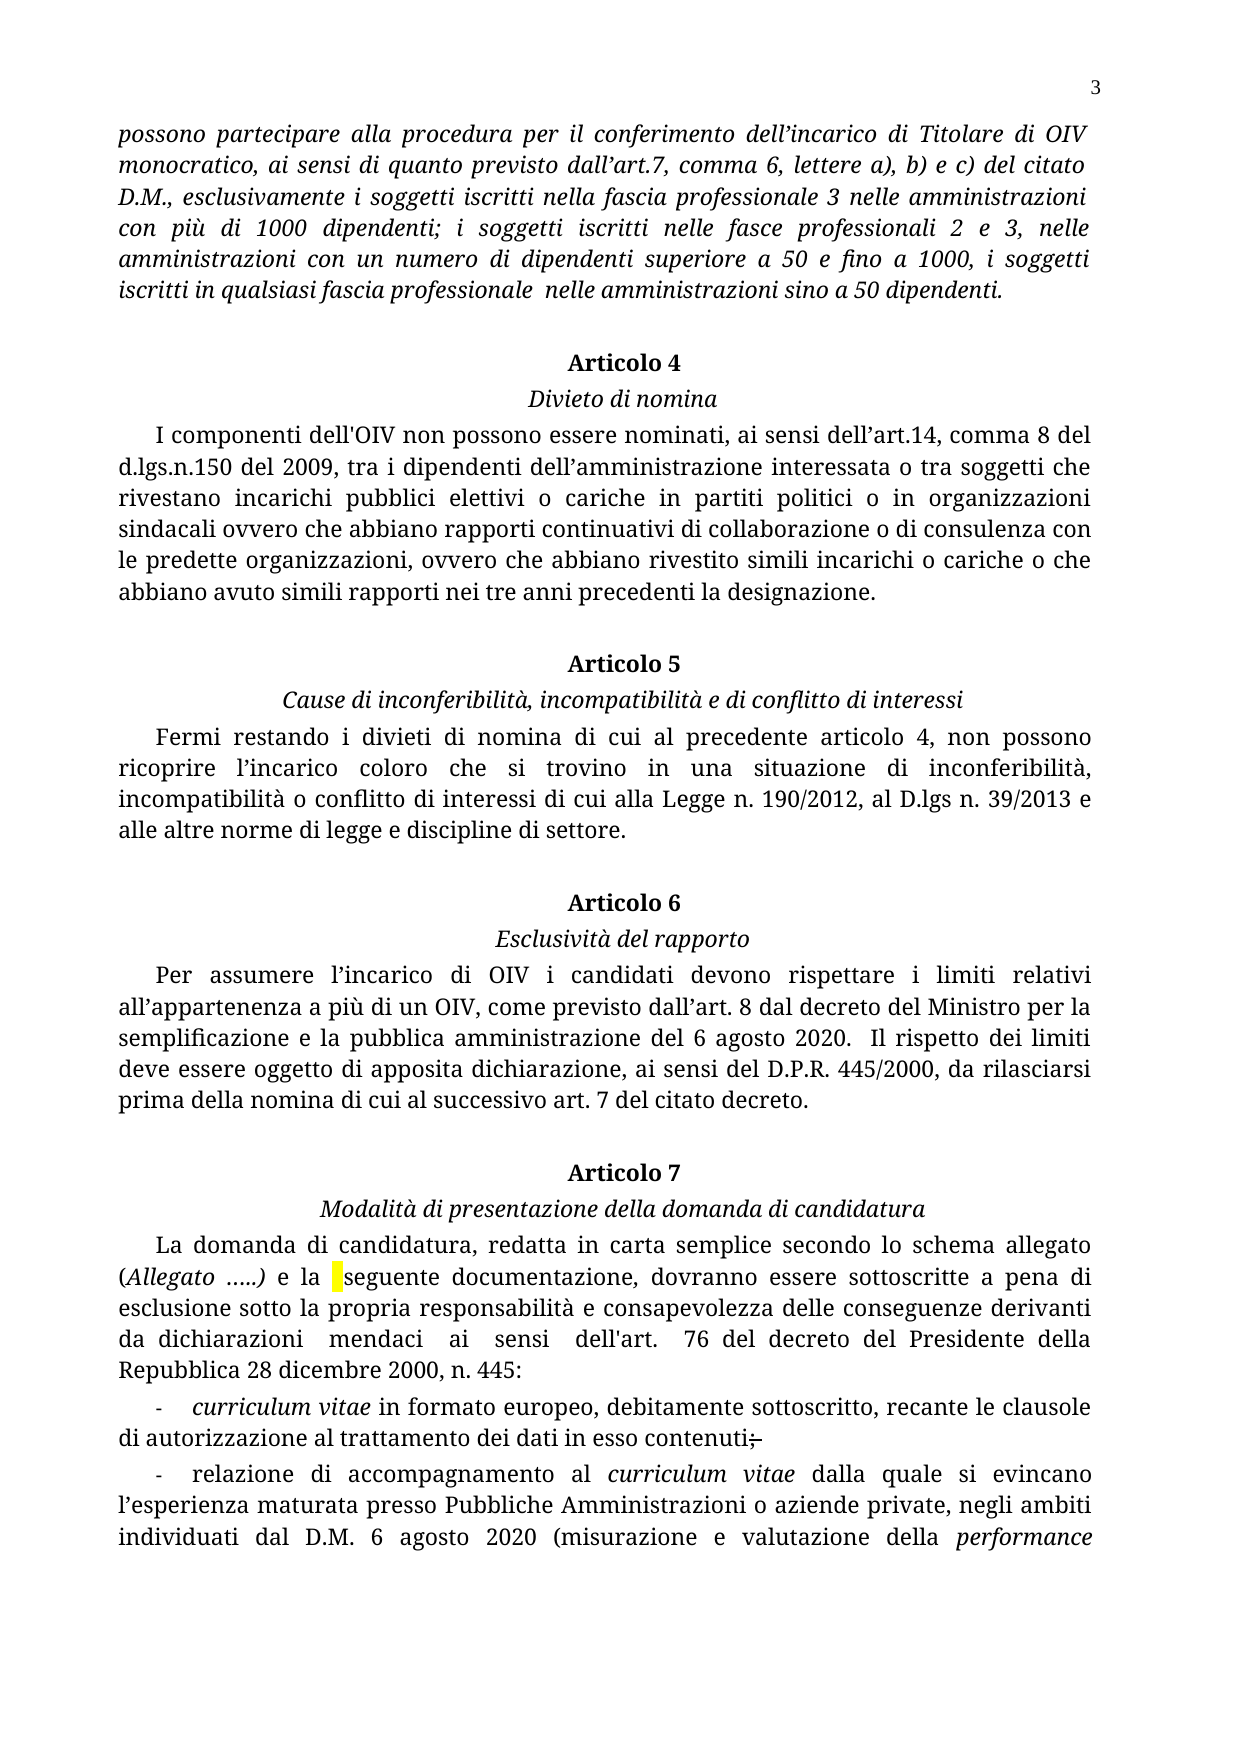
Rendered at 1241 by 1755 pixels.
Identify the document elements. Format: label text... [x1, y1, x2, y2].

text La domanda di candidatura, redatta in carta semplice secondo lo schema allegato (Allegato …..) e la seguente documentazione, dovranno essere sottoscritte a pena di esclusione sotto la propria responsabilità e consapevolezza delle conseguenze derivanti da dichiarazioni mendaci ai sensi dell'art. 76 del decreto del Presidente della Repubblica 28 dicembre 2000, n. 445: [118, 1229, 1093, 1386]
text Articolo 5 [118, 648, 1093, 679]
text I componenti dell'OIV non possono essere nominati, ai sensi dell’art.14, comma 8 del d.lgs.n.150 del 2009, tra i dipendenti dell’amministrazione interessata o tra soggetti che rivestano incarichi pubblici elettivi o cariche in partiti politici o in organizzazioni sindacali ovvero che abbiano rapporti continuativi di collaborazione o di consulenza con le predette organizzazioni, ovvero che abbiano rivestito simili incarichi o cariche o che abbiano avuto simili rapporti nei tre anni precedenti la designazione. [118, 419, 1093, 607]
list curriculum vitae in formato europeo, debitamente sottoscritto, recante le clausole di autorizzazione al trattamento dei dati in esso contenuti; [118, 1391, 1093, 1453]
list relazione di accompagnamento al curriculum vitae dalla quale si evincano l’esperienza maturata presso Pubbliche Amministrazioni o aziende private, negli ambiti individuati dal D.M. 6 agosto 2020 (misurazione e valutazione della performance [118, 1458, 1093, 1552]
text Cause di inconferibilità, incompatibilità e di conflitto di interessi [118, 684, 1093, 716]
text Articolo 7 [118, 1157, 1093, 1188]
text Esclusività del rapporto [118, 923, 1093, 954]
text Divieto di nomina [118, 383, 1093, 414]
text Articolo 6 [118, 887, 1093, 918]
text possono partecipare alla procedura per il conferimento dell’incarico di Titolare di OIV monocratico, ai sensi di quanto previsto dall’art.7, comma 6, lettere a), b) e c) del citato D.M., esclusivamente i soggetti iscritti nella fascia professionale 3 nelle amministrazioni con più di 1000 dipendenti; i soggetti iscritti nelle fasce professionali 2 e 3, nelle amministrazioni con un numero di dipendenti superiore a 50 e fino a 1000, i soggetti iscritti in qualsiasi fascia professionale nelle amministrazioni sino a 50 dipendenti. [118, 118, 1093, 306]
text Fermi restando i divieti di nomina di cui al precedente articolo 4, non possono ricoprire l’incarico coloro che si trovino in una situazione di inconferibilità, incompatibilità o conflitto di interessi di cui alla Legge n. 190/2012, al D.lgs n. 39/2013 e alle altre norme di legge e discipline di settore. [118, 721, 1093, 846]
text Per assumere l’incarico di OIV i candidati devono rispettare i limiti relativi all’appartenenza a più di un OIV, come previsto dall’art. 8 dal decreto del Ministro per la semplificazione e la pubblica amministrazione del 6 agosto 2020. Il rispetto dei limiti deve essere oggetto di apposita dichiarazione, ai sensi del D.P.R. 445/2000, da rilasciarsi prima della nomina di cui al successivo art. 7 del citato decreto. [118, 959, 1093, 1116]
text Articolo 4 [118, 347, 1093, 378]
text Modalità di presentazione della domanda di candidatura [118, 1193, 1093, 1224]
